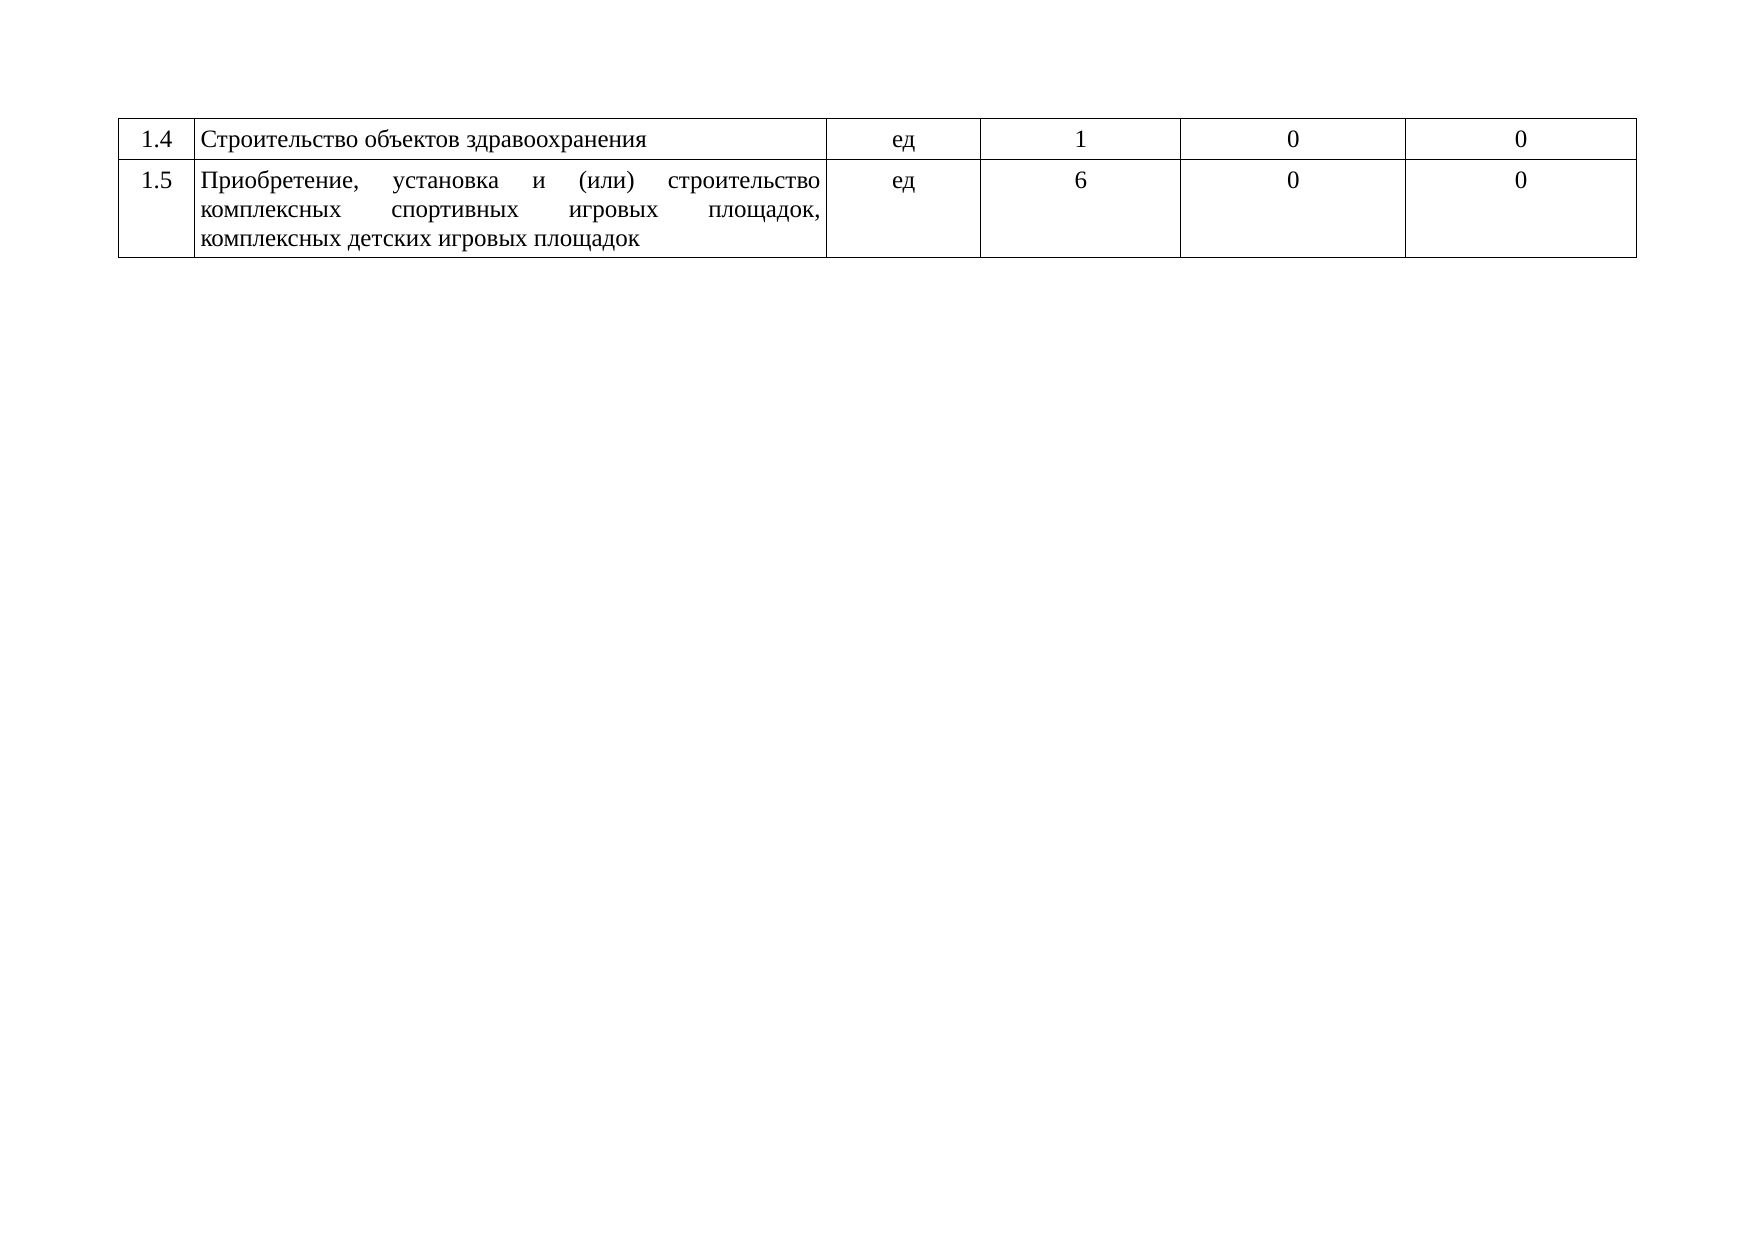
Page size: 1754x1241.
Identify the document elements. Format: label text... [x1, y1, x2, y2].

table_cell 1.5 [119, 160, 194, 257]
table_cell Строительство объектов здравоохранения [195, 119, 826, 159]
table_cell ед [827, 160, 980, 257]
table_cell 1.4 [119, 119, 194, 159]
table_cell ед [827, 119, 980, 159]
table_cell 1 [981, 119, 1180, 159]
table_cell 6 [981, 160, 1180, 257]
table_cell 0 [1181, 119, 1405, 159]
table_cell 0 [1406, 160, 1636, 257]
table_cell Приобретение, установка и (или) строительство комплексных спортивных игровых площадок, комплексных детских игровых площадок [195, 160, 826, 257]
table_cell 0 [1406, 119, 1636, 159]
table_cell 0 [1181, 160, 1405, 257]
